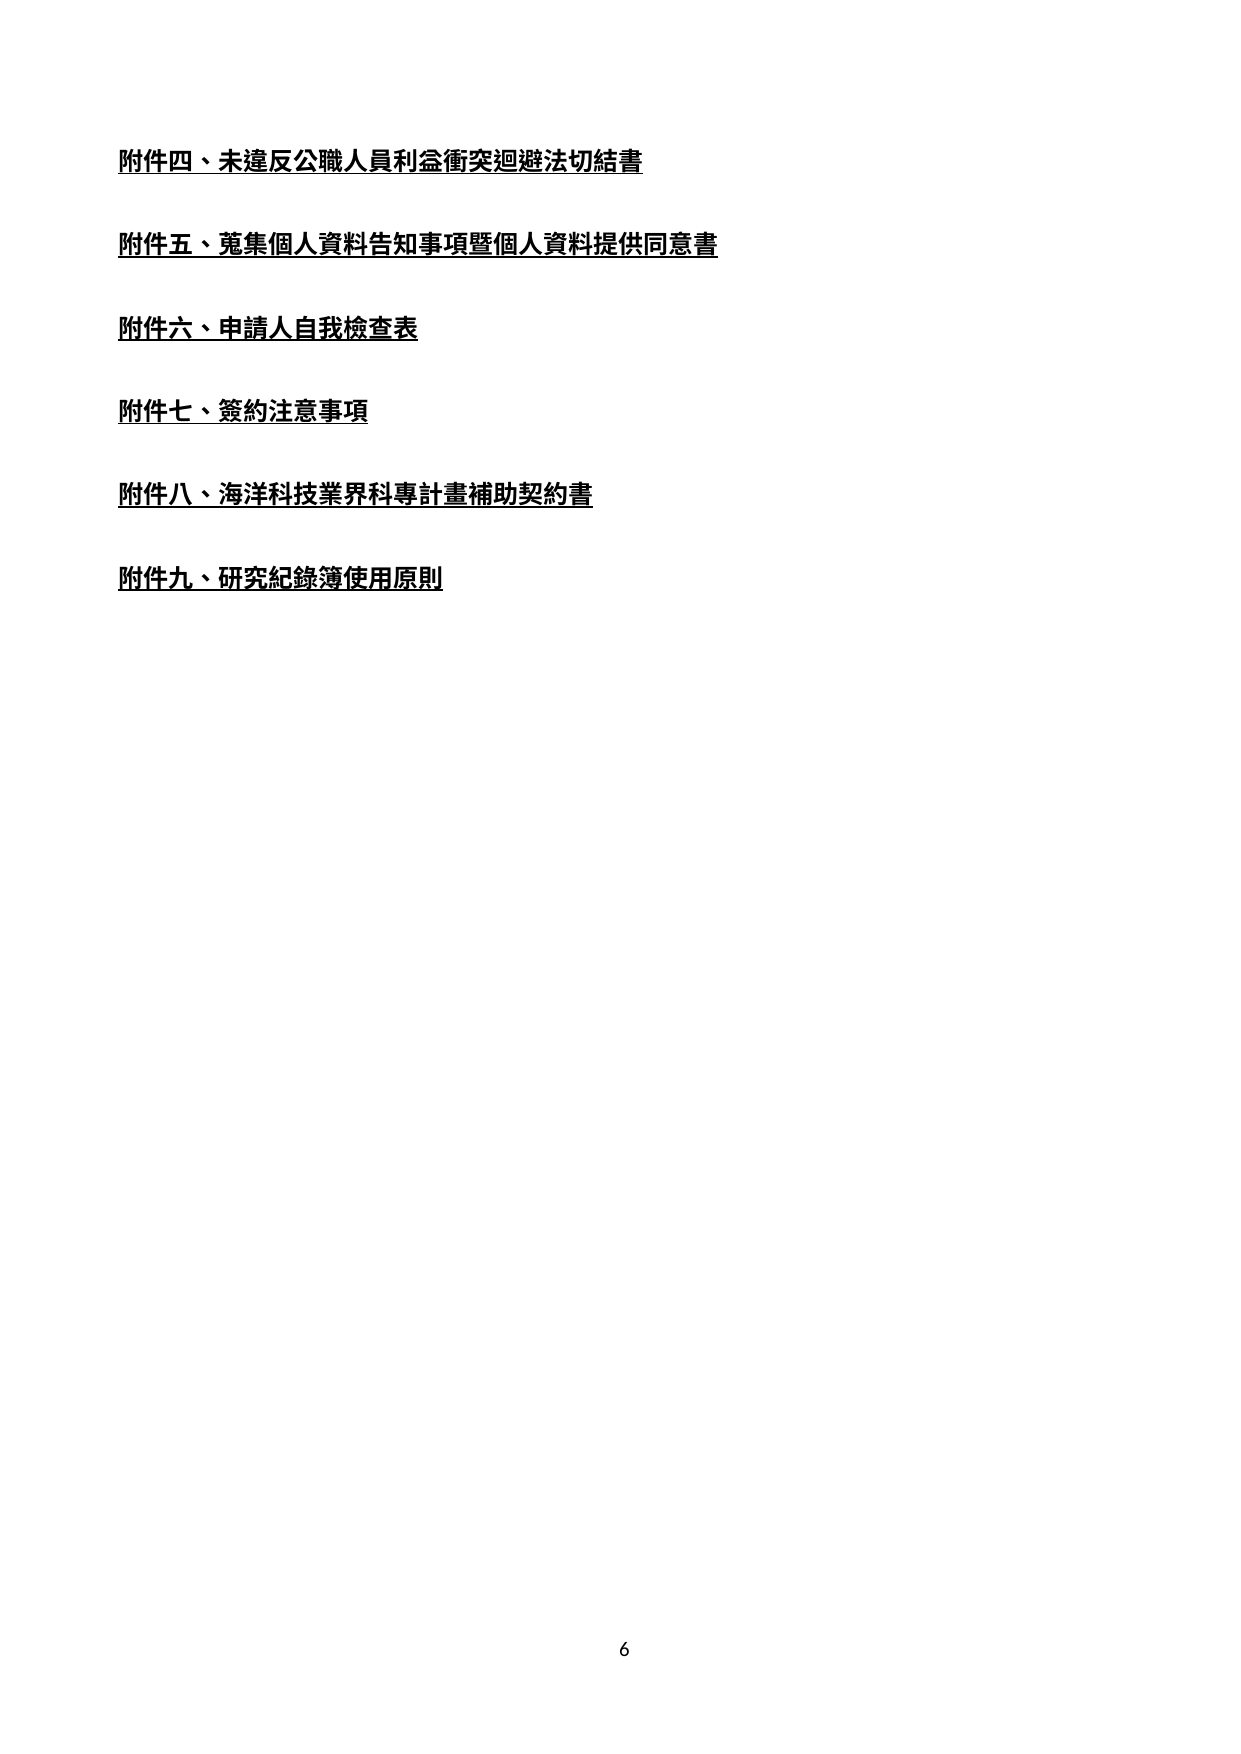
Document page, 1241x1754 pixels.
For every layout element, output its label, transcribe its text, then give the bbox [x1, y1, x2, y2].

text 附件六、申請人自我檢查表 [118, 285, 1126, 347]
text 附件七、簽約注意事項 [118, 368, 1126, 431]
text 附件九、研究紀錄簿使用原則 [118, 535, 1126, 597]
text 附件八、海洋科技業界科專計畫補助契約書 [118, 451, 1126, 514]
text 附件五、蒐集個人資料告知事項暨個人資料提供同意書 [118, 201, 1126, 264]
text 附件四、未違反公職人員利益衝突迴避法切結書 [118, 118, 1126, 181]
